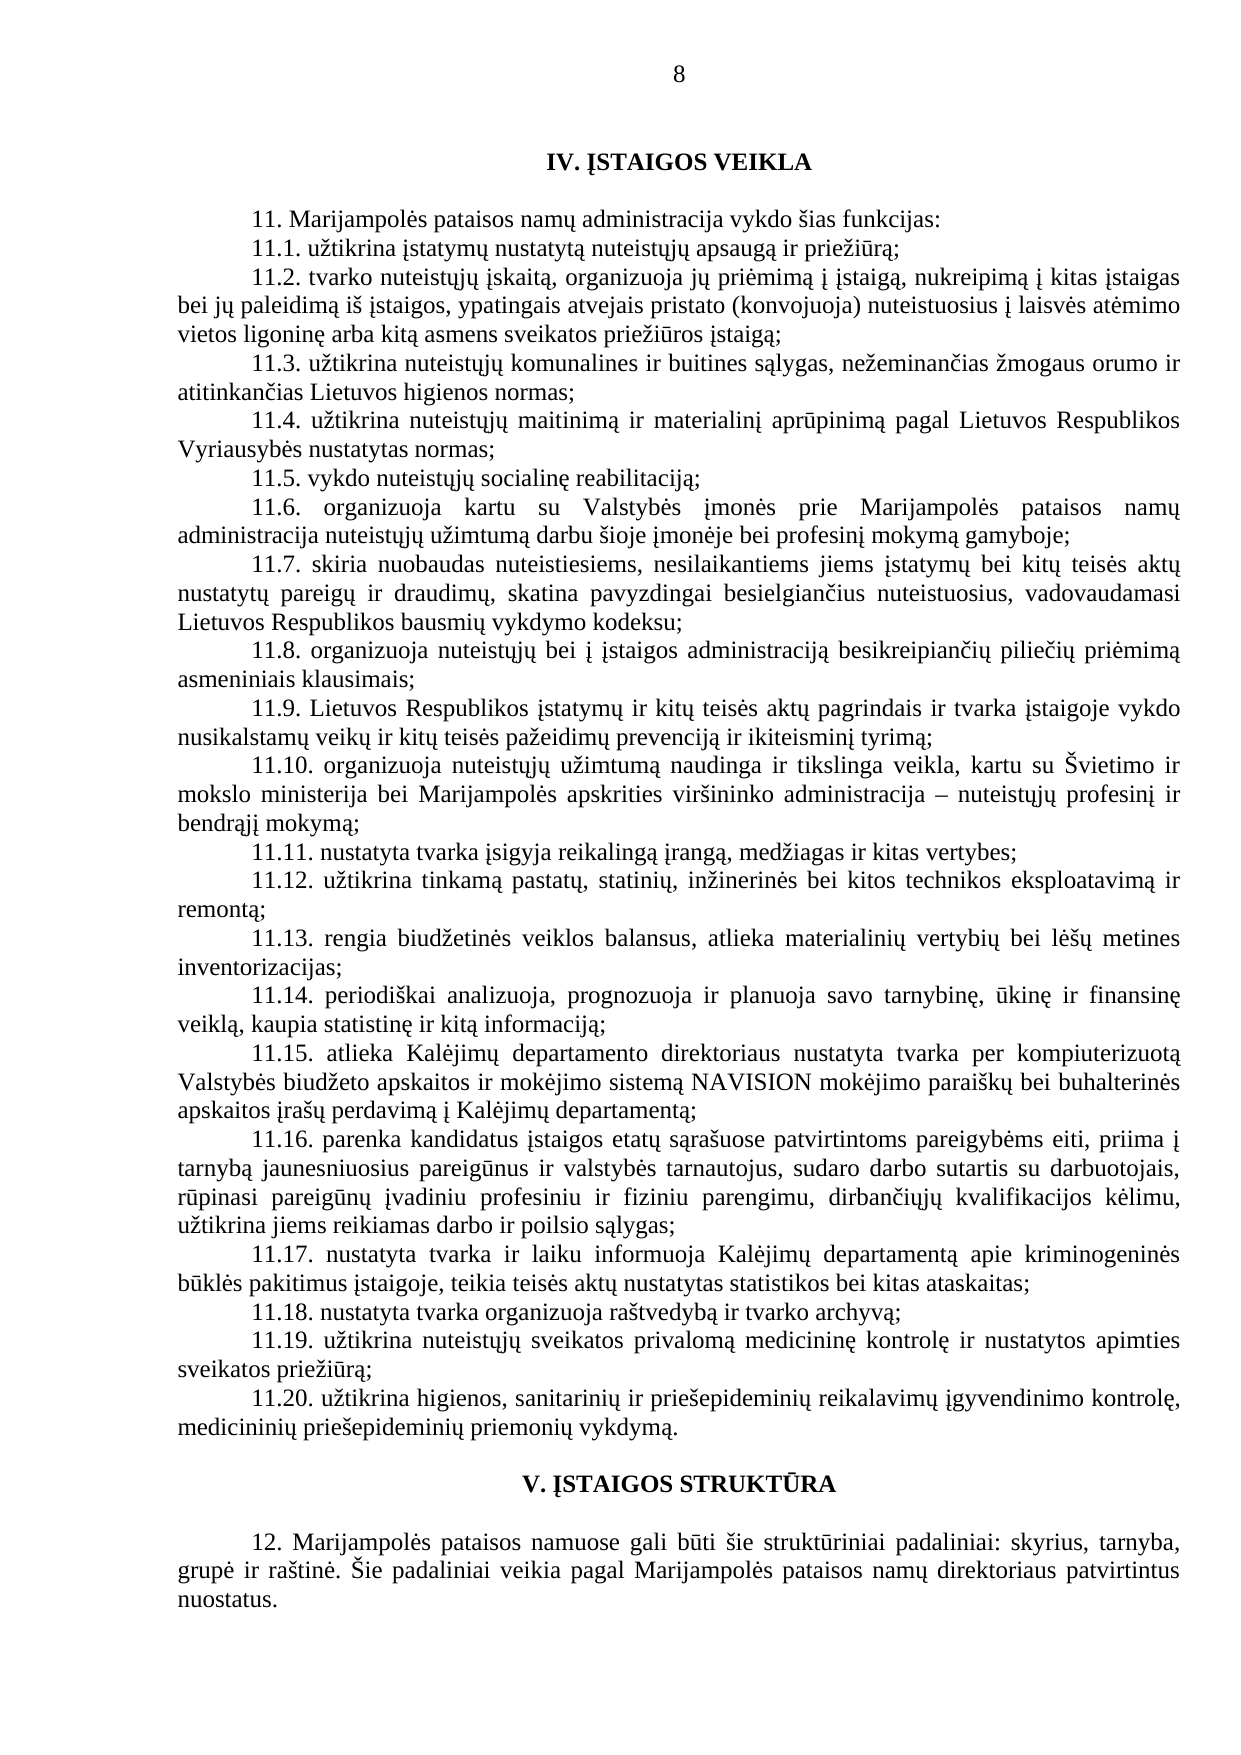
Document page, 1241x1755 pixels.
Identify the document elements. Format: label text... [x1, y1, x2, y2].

text 11.7. skiria nuobaudas nuteistiesiems, nesilaikantiems jiems įstatymų bei kitų teisės aktų nustatytų pareigų ir draudimų, skatina pavyzdingai besielgiančius nuteistuosius, vadovaudamasi Lietuvos Respublikos bausmių vykdymo kodeksu; [177, 549, 1181, 636]
text 11.20. užtikrina higienos, sanitarinių ir priešepideminių reikalavimų įgyvendinimo kontrolę, medicininių priešepideminių priemonių vykdymą. [177, 1383, 1181, 1441]
text V. ĮSTAIGOS STRUKTŪRA [177, 1469, 1181, 1498]
text 11.4. užtikrina nuteistųjų maitinimą ir materialinį aprūpinimą pagal Lietuvos Respublikos Vyriausybės nustatytas normas; [177, 406, 1181, 463]
text 11.2. tvarko nuteistųjų įskaitą, organizuoja jų priėmimą į įstaigą, nukreipimą į kitas įstaigas bei jų paleidimą iš įstaigos, ypatingais atvejais pristato (konvojuoja) nuteistuosius į laisvės atėmimo vietos ligoninę arba kitą asmens sveikatos priežiūros įstaigą; [177, 262, 1181, 348]
text 11.12. užtikrina tinkamą pastatų, statinių, inžinerinės bei kitos technikos eksploatavimą ir remontą; [177, 866, 1181, 923]
text 12. Marijampolės pataisos namuose gali būti šie struktūriniai padaliniai: skyrius, tarnyba, grupė ir raštinė. Šie padaliniai veikia pagal Marijampolės pataisos namų direktoriaus patvirtintus nuostatus. [177, 1527, 1181, 1613]
text 11. Marijampolės pataisos namų administracija vykdo šias funkcijas: [177, 204, 1181, 233]
text 11.11. nustatyta tvarka įsigyja reikalingą įrangą, medžiagas ir kitas vertybes; [177, 837, 1181, 866]
text 11.14. periodiškai analizuoja, prognozuoja ir planuoja savo tarnybinę, ūkinę ir finansinę veiklą, kaupia statistinę ir kitą informaciją; [177, 981, 1181, 1038]
text 11.18. nustatyta tvarka organizuoja raštvedybą ir tvarko archyvą; [177, 1297, 1181, 1326]
text 11.8. organizuoja nuteistųjų bei į įstaigos administraciją besikreipiančių piliečių priėmimą asmeniniais klausimais; [177, 636, 1181, 693]
text 11.3. užtikrina nuteistųjų komunalines ir buitines sąlygas, nežeminančias žmogaus orumo ir atitinkančias Lietuvos higienos normas; [177, 348, 1181, 406]
text 11.17. nustatyta tvarka ir laiku informuoja Kalėjimų departamentą apie kriminogeninės būklės pakitimus įstaigoje, teikia teisės aktų nustatytas statistikos bei kitas ataskaitas; [177, 1239, 1181, 1297]
text 11.10. organizuoja nuteistųjų užimtumą naudinga ir tikslinga veikla, kartu su Švietimo ir mokslo ministerija bei Marijampolės apskrities viršininko administracija – nuteistųjų profesinį ir bendrąjį mokymą; [177, 751, 1181, 837]
text 11.19. užtikrina nuteistųjų sveikatos privalomą medicininę kontrolę ir nustatytos apimties sveikatos priežiūrą; [177, 1326, 1181, 1383]
text 11.15. atlieka Kalėjimų departamento direktoriaus nustatyta tvarka per kompiuterizuotą Valstybės biudžeto apskaitos ir mokėjimo sistemą NAVISION mokėjimo paraiškų bei buhalterinės apskaitos įrašų perdavimą į Kalėjimų departamentą; [177, 1038, 1181, 1124]
text 11.6. organizuoja kartu su Valstybės įmonės prie Marijampolės pataisos namų administracija nuteistųjų užimtumą darbu šioje įmonėje bei profesinį mokymą gamyboje; [177, 492, 1181, 549]
text 11.5. vykdo nuteistųjų socialinę reabilitaciją; [177, 463, 1181, 492]
text 11.9. Lietuvos Respublikos įstatymų ir kitų teisės aktų pagrindais ir tvarka įstaigoje vykdo nusikalstamų veikų ir kitų teisės pažeidimų prevenciją ir ikiteisminį tyrimą; [177, 693, 1181, 751]
text IV. ĮSTAIGOS VEIKLA [177, 147, 1181, 176]
text 11.1. užtikrina įstatymų nustatytą nuteistųjų apsaugą ir priežiūrą; [177, 233, 1181, 262]
text 11.13. rengia biudžetinės veiklos balansus, atlieka materialinių vertybių bei lėšų metines inventorizacijas; [177, 923, 1181, 981]
text 11.16. parenka kandidatus įstaigos etatų sąrašuose patvirtintoms pareigybėms eiti, priima į tarnybą jaunesniuosius pareigūnus ir valstybės tarnautojus, sudaro darbo sutartis su darbuotojais, rūpinasi pareigūnų įvadiniu profesiniu ir fiziniu parengimu, dirbančiųjų kvalifikacijos kėlimu, užtikrina jiems reikiamas darbo ir poilsio sąlygas; [177, 1124, 1181, 1239]
